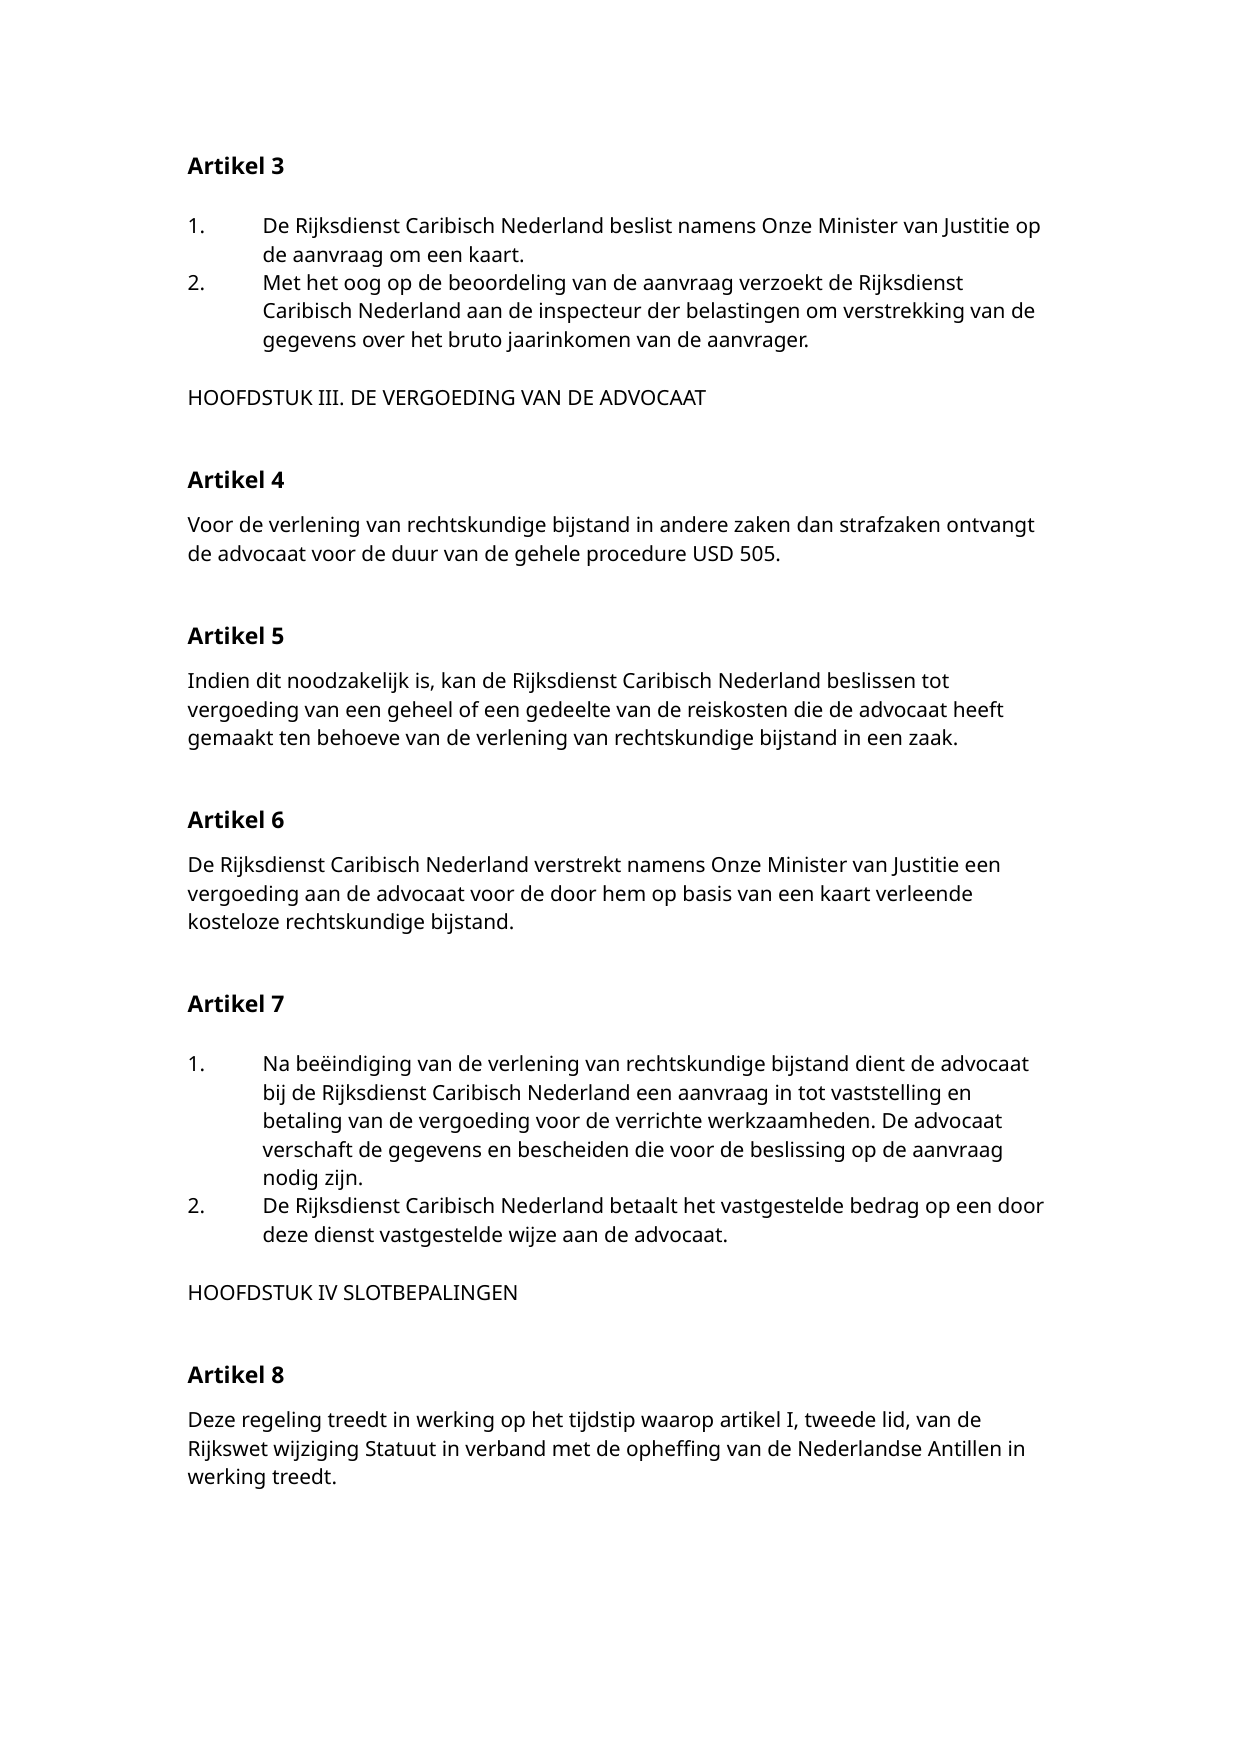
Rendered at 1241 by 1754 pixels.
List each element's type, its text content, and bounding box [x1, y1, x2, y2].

list De Rijksdienst Caribisch Nederland beslist namens Onze Minister van Justitie op de aanvraag om een kaart. [187, 211, 1053, 268]
text Indien dit noodzakelijk is, kan de Rijksdienst Caribisch Nederland beslissen tot vergoeding van een geheel of een gedeelte van de reiskosten die de advocaat heeft gemaakt ten behoeve van de verlening van rechtskundige bijstand in een zaak. [187, 666, 1053, 752]
text De Rijksdienst Caribisch Nederland verstrekt namens Onze Minister van Justitie een vergoeding aan de advocaat voor de door hem op basis van een kaart verleende kosteloze rechtskundige bijstand. [187, 850, 1053, 936]
list Met het oog op de beoordeling van de aanvraag verzoekt de Rijksdienst Caribisch Nederland aan de inspecteur der belastingen om verstrekking van de gegevens over het bruto jaarinkomen van de aanvrager. [187, 268, 1053, 353]
subtitle Artikel 5 [187, 620, 1053, 651]
subtitle Artikel 3 [187, 150, 1053, 181]
subtitle HOOFDSTUK III. DE VERGOEDING VAN DE ADVOCAAT [187, 383, 1053, 412]
subtitle Artikel 8 [187, 1359, 1053, 1391]
subtitle Artikel 4 [187, 464, 1053, 496]
list De Rijksdienst Caribisch Nederland betaalt het vastgestelde bedrag op een door deze dienst vastgestelde wijze aan de advocaat. [187, 1192, 1053, 1248]
subtitle Artikel 7 [187, 988, 1053, 1019]
subtitle HOOFDSTUK IV SLOTBEPALINGEN [187, 1278, 1053, 1307]
subtitle Artikel 6 [187, 804, 1053, 835]
text Voor de verlening van rechtskundige bijstand in andere zaken dan strafzaken ontvangt de advocaat voor de duur van de gehele procedure USD 505. [187, 511, 1053, 567]
text Deze regeling treedt in werking op het tijdstip waarop artikel I, tweede lid, van de Rijkswet wijziging Statuut in verband met de opheffing van de Nederlandse Antillen in werking treedt. [187, 1406, 1053, 1491]
list Na beëindiging van de verlening van rechtskundige bijstand dient de advocaat bij de Rijksdienst Caribisch Nederland een aanvraag in tot vaststelling en betaling van de vergoeding voor de verrichte werkzaamheden. De advocaat verschaft de gegevens en bescheiden die voor de beslissing op de aanvraag nodig zijn. [187, 1049, 1053, 1192]
